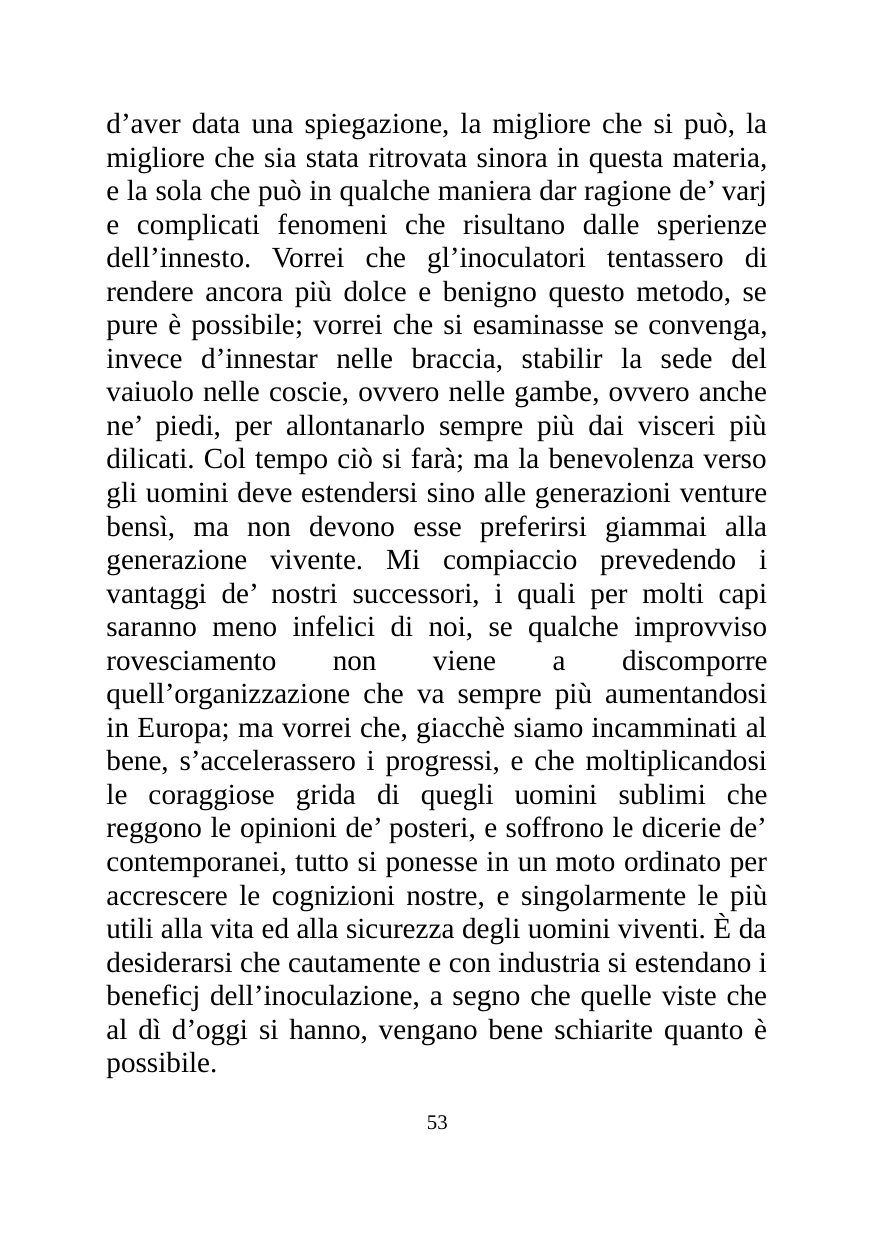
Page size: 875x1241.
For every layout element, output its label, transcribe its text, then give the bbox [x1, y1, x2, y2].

text d’aver data una spiegazione, la migliore che si può, la migliore che sia stata ritrovata sinora in questa materia, e la sola che può in qualche maniera dar ragione de’ varj e complicati fenomeni che risultano dalle sperienze dell’innesto. Vorrei che gl’inoculatori tentassero di rendere ancora più dolce e benigno questo metodo, se pure è possibile; vorrei che si esaminasse se convenga, invece d’innestar nelle braccia, stabilir la sede del vaiuolo nelle coscie, ovvero nelle gambe, ovvero anche ne’ piedi, per allontanarlo sempre più dai visceri più dilicati. Col tempo ciò si farà; ma la benevolenza verso gli uomini deve estendersi sino alle generazioni venture bensì, ma non devono esse preferirsi giammai alla generazione vivente. Mi compiaccio prevedendo i vantaggi de’ nostri successori, i quali per molti capi saranno meno infelici di noi, se qualche improvviso rovesciamento non viene a discomporre quell’organizzazione che va sempre più aumentandosi in Europa; ma vorrei che, giacchè siamo incamminati al bene, s’accelerassero i progressi, e che moltiplicandosi le coraggiose grida di quegli uomini sublimi che reggono le opinioni de’ posteri, e soffrono le dicerie de’ contemporanei, tutto si ponesse in un moto ordinato per accrescere le cognizioni nostre, e singolarmente le più utili alla vita ed alla sicurezza degli uomini viventi. È da desiderarsi che cautamente e con industria si estendano i beneficj dell’inoculazione, a segno che quelle viste che al dì d’oggi si hanno, vengano bene schiarite quanto è possibile. [106, 106, 768, 1079]
